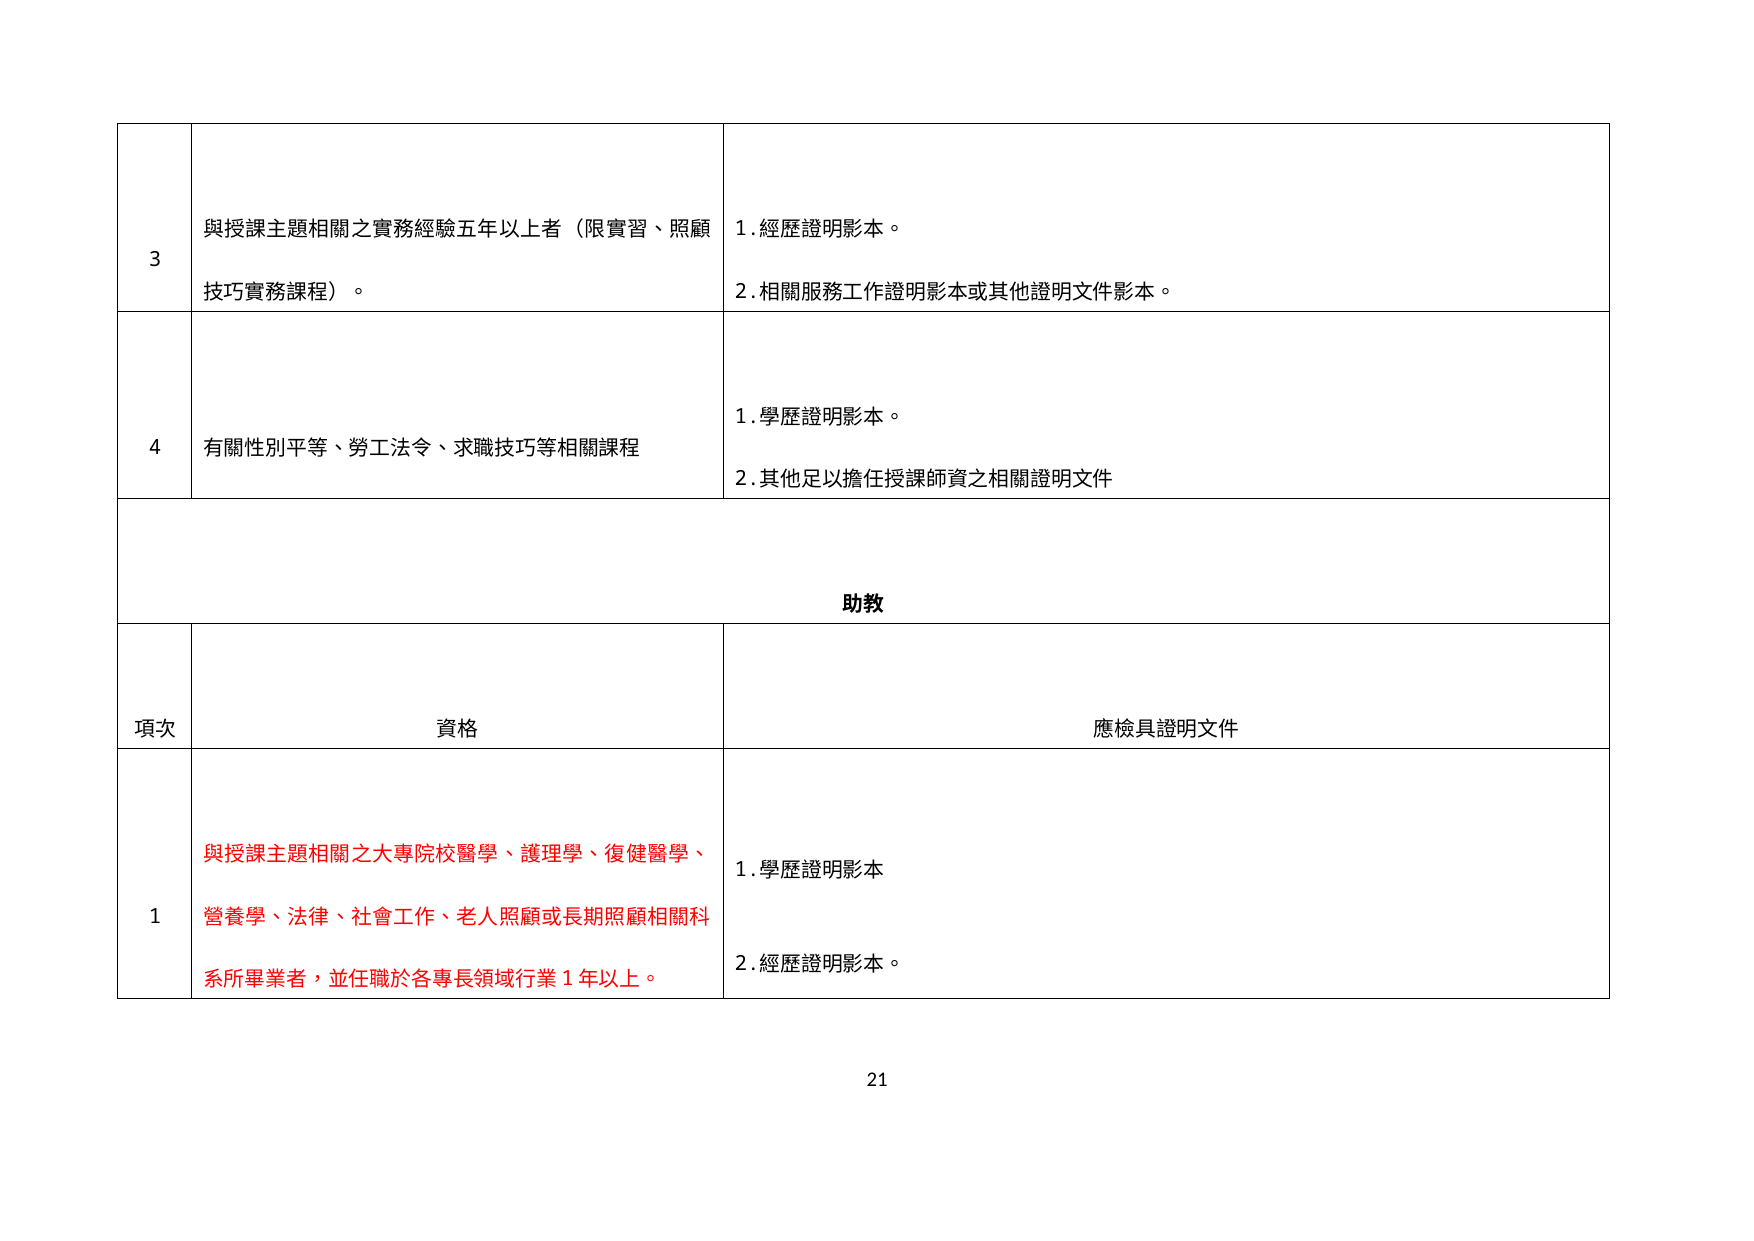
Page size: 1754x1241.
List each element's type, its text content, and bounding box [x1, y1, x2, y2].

table_cell 1.學歷證明影本 2.經歷證明影本。 [724, 749, 1609, 998]
table_cell 1 [118, 749, 191, 998]
table_cell 有關性別平等、勞工法令、求職技巧等相關課程 [192, 312, 723, 498]
table_cell 1.學歷證明影本。 2.其他足以擔任授課師資之相關證明文件 [724, 312, 1609, 498]
table_cell 3 [118, 124, 191, 311]
table_cell 應檢具證明文件 [724, 624, 1609, 748]
table_cell 4 [118, 312, 191, 498]
table_cell 助教 [118, 499, 1609, 623]
table_cell 資格 [192, 624, 723, 748]
table_cell 與授課主題相關之大專院校醫學、護理學、復健醫學、營養學、法律、社會工作、老人照顧或長期照顧相關科系所畢業者，並任職於各專長領域行業1年以上。 [192, 749, 723, 998]
table_cell 與授課主題相關之實務經驗五年以上者（限實習、照顧技巧實務課程）。 [192, 124, 723, 311]
table_cell 1.經歷證明影本。 2.相關服務工作證明影本或其他證明文件影本。 [724, 124, 1609, 311]
table_cell 項次 [118, 624, 191, 748]
